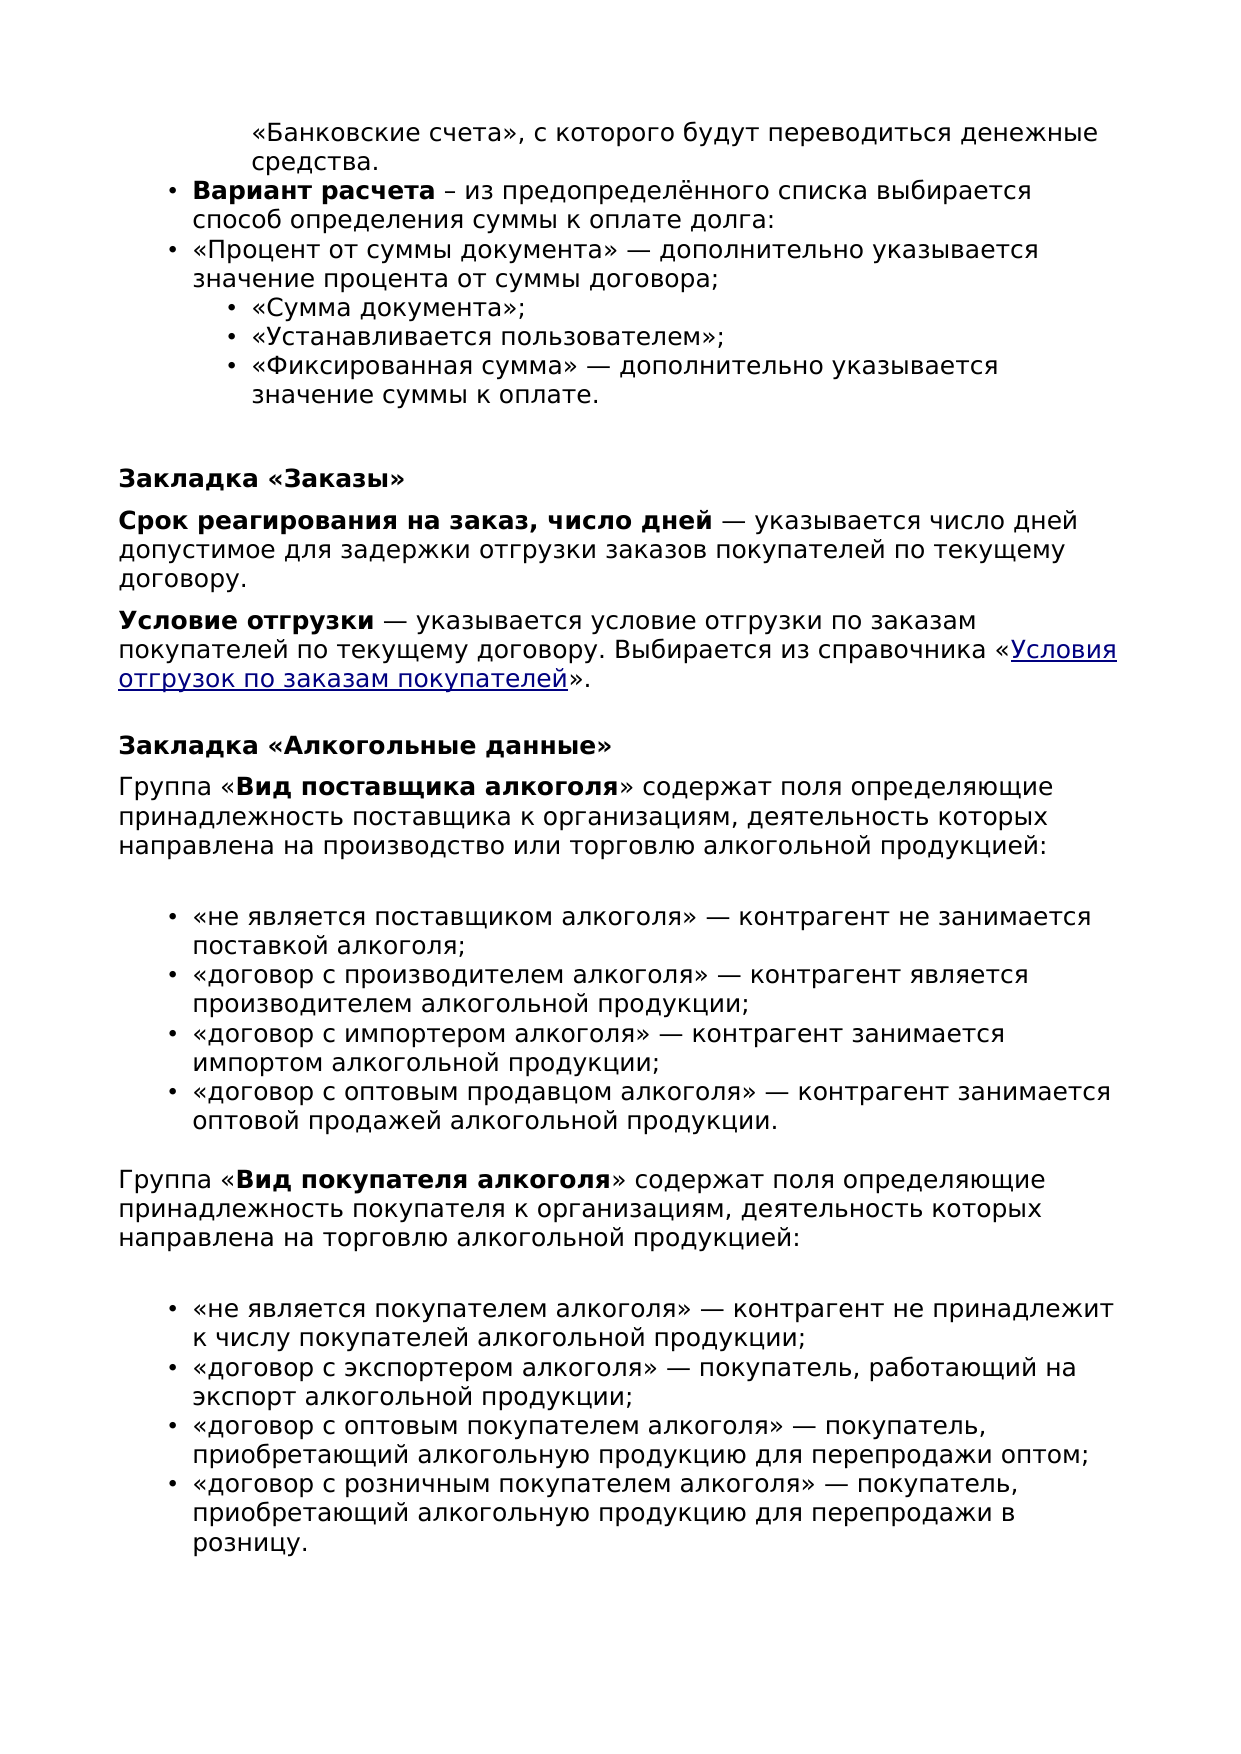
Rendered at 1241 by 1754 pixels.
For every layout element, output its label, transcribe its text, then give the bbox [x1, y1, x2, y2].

text Срок реагирования на заказ, число дней — указывается число дней допустимое для задержки отгрузки заказов покупателей по текущему договору. [118, 506, 1122, 593]
list «договор с экспортером алкоголя» — покупатель, работающий на экспорт алкогольной продукции; [177, 1353, 1122, 1411]
list «договор с производителем алкоголя» — контрагент является производителем алкогольной продукции; [177, 960, 1122, 1019]
text Группа «Вид поставщика алкоголя» содержат поля определяющие принадлежность поставщика к организациям, деятельность которых направлена на производство или торговлю алкогольной продукцией: [118, 773, 1122, 860]
list «договор с импортером алкоголя» — контрагент занимается импортом алкогольной продукции; [177, 1019, 1122, 1077]
list «Фиксированная сумма» — дополнительно указывается значение суммы к оплате. [236, 351, 1122, 410]
list «Сумма документа»; [236, 293, 1122, 322]
subtitle Закладка «Алкогольные данные» [118, 731, 1122, 760]
list «договор с оптовым продавцом алкоголя» — контрагент занимается оптовой продажей алкогольной продукции. [177, 1077, 1122, 1135]
list «не является поставщиком алкоголя» — контрагент не занимается поставкой алкоголя; [177, 902, 1122, 960]
text Группа «Вид покупателя алкоголя» содержат поля определяющие принадлежность покупателя к организациям, деятельность которых направлена на торговлю алкогольной продукцией: [118, 1165, 1122, 1252]
list «не является покупателем алкоголя» — контрагент не принадлежит к числу покупателей алкогольной продукции; [177, 1294, 1122, 1353]
list «договор с оптовым покупателем алкоголя» — покупатель, приобретающий алкогольную продукцию для перепродажи оптом; [177, 1411, 1122, 1469]
list «Процент от суммы документа» — дополнительно указывается значение процента от суммы договора; [177, 235, 1122, 293]
subtitle Закладка «Заказы» [118, 464, 1122, 493]
list «Устанавливается пользователем»; [236, 322, 1122, 351]
list «договор с розничным покупателем алкоголя» — покупатель, приобретающий алкогольную продукцию для перепродажи в розницу. [177, 1469, 1122, 1557]
list «Банковские счета», с которого будут переводиться денежные средства. [236, 118, 1122, 176]
text Условие отгрузки — указывается условие отгрузки по заказам покупателей по текущему договору. Выбирается из справочника «Условия отгрузок по заказам покупателей». [118, 606, 1122, 693]
list Вариант расчета – из предопределённого списка выбирается способ определения суммы к оплате долга: [177, 176, 1122, 235]
